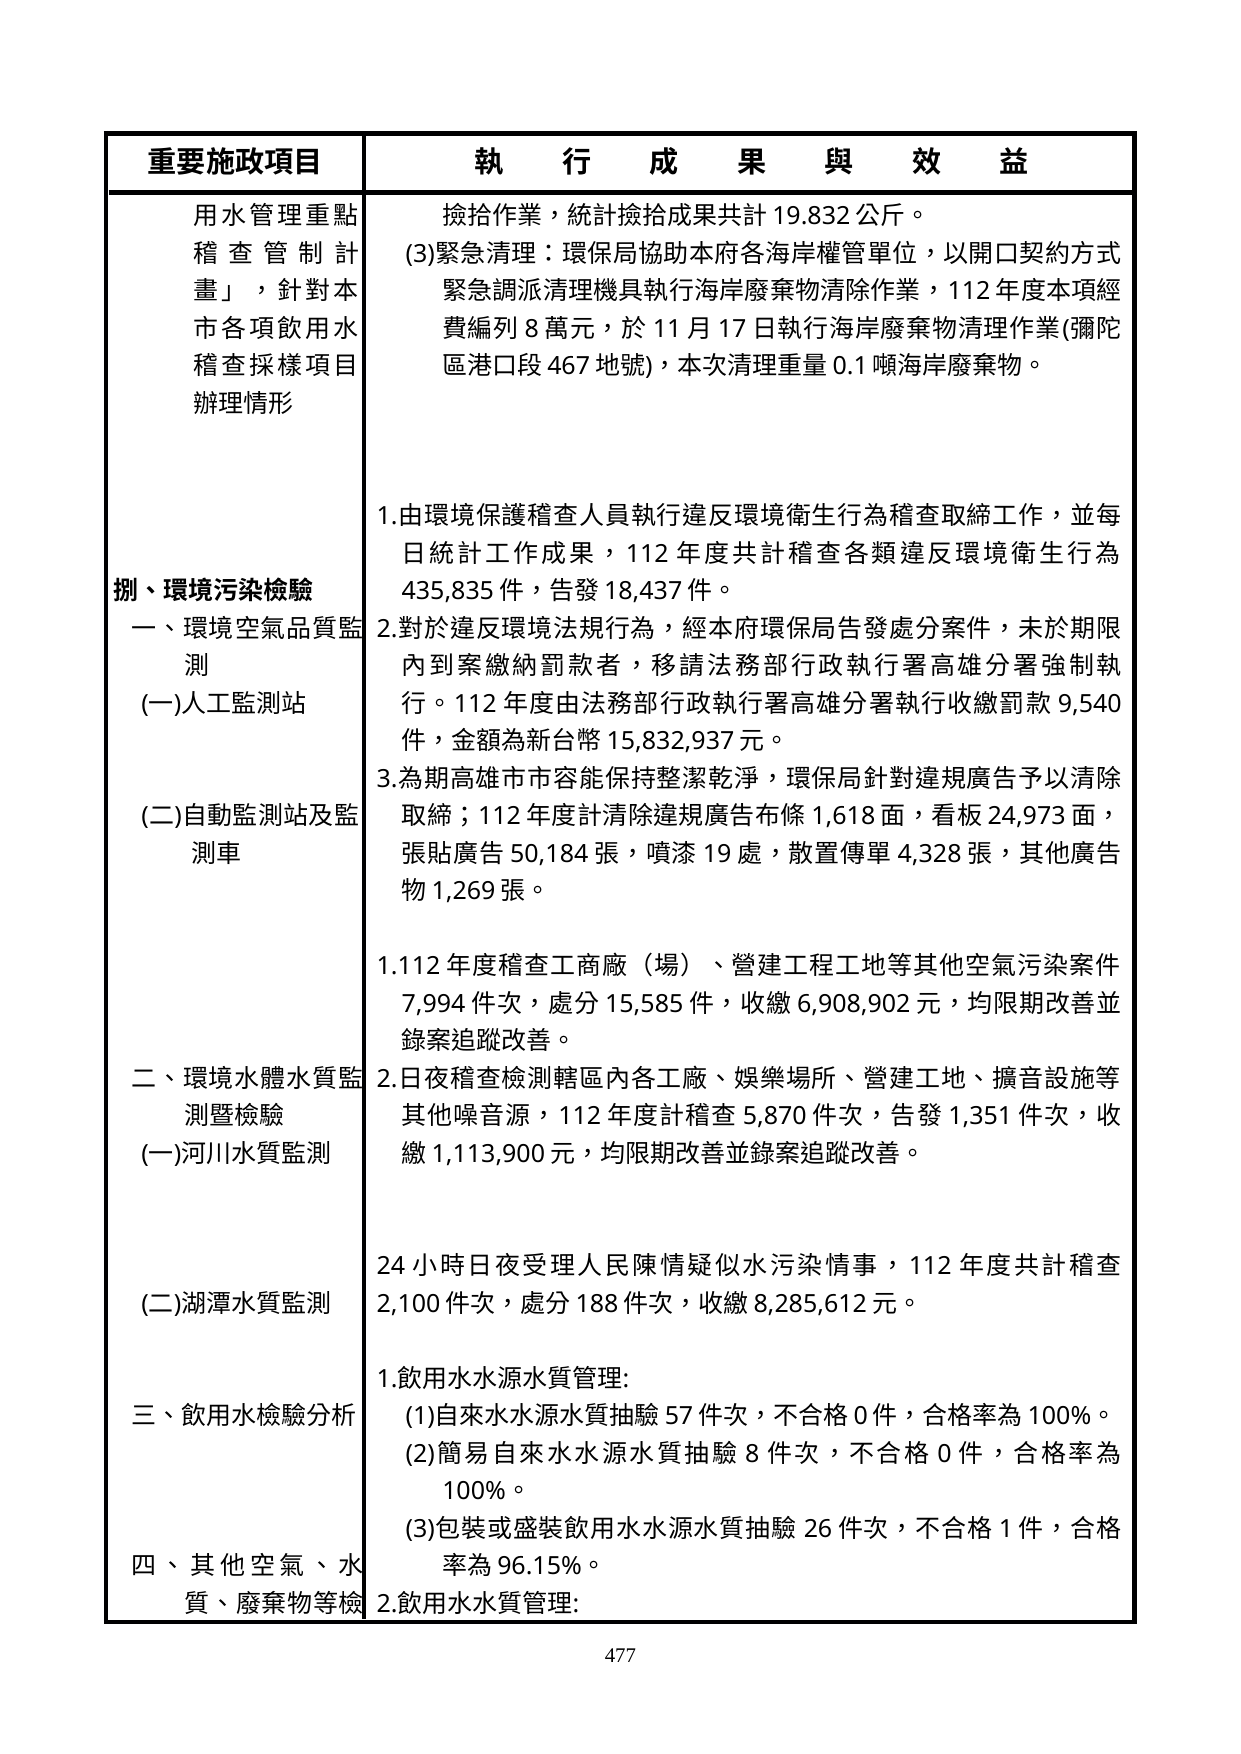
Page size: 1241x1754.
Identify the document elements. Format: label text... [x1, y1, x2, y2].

table_cell 用水管理重點稽查管制計畫」，針對本市各項飲用水稽查採樣項目辦理情形 捌、環境污染檢驗 一、環境空氣品質監測 (一)人工監測站 (二)自動監測站及監測車 二、環境水體水質監測暨檢驗 (一)河川水質監測 (二)湖潭水質監測 三、飲用水檢驗分析 四、其他空氣、水質、廢棄物等檢 [108, 191, 362, 1619]
table_cell 撿拾作業，統計撿拾成果共計19.832公斤。 (3)緊急清理：環保局協助本府各海岸權管單位，以開口契約方式緊急調派清理機具執行海岸廢棄物清除作業，112年度本項經費編列8萬元，於11月17日執行海岸廢棄物清理作業(彌陀區港口段467地號)，本次清理重量0.1噸海岸廢棄物。 1.由環境保護稽查人員執行違反環境衛生行為稽查取締工作，並每日統計工作成果，112年度共計稽查各類違反環境衛生行為435,835件，告發18,437件。 2.對於違反環境法規行為，經本府環保局告發處分案件，未於期限內到案繳納罰款者，移請法務部行政執行署高雄分署強制執行。112年度由法務部行政執行署高雄分署執行收繳罰款9,540件，金額為新台幣15,832,937元。 3.為期高雄市市容能保持整潔乾淨，環保局針對違規廣告予以清除取締；112年度計清除違規廣告布條1,618面，看板24,973面，張貼廣告50,184張，噴漆19處，散置傳單4,328張，其他廣告物1,269張。 1.112年度稽查工商廠（場）、營建工程工地等其他空氣污染案件7,994件次，處分15,585件，收繳6,908,902元，均限期改善並錄案追蹤改善。 2.日夜稽查檢測轄區內各工廠、娛樂場所、營建工地、擴音設施等其他噪音源，112年度計稽查5,870件次，告發1,351件次，收繳1,113,900元，均限期改善並錄案追蹤改善。 24小時日夜受理人民陳情疑似水污染情事，112年度共計稽查2,100件次，處分188件次，收繳8,285,612元。 1.飲用水水源水質管理: (1)自來水水源水質抽驗57件次，不合格0件，合格率為100%。 (2)簡易自來水水源水質抽驗8件次，不合格0件，合格率為100%。 (3)包裝或盛裝飲用水水源水質抽驗26件次，不合格1件，合格率為96.15%。 2.飲用水水質管理: [366, 195, 1132, 1619]
table_header 重要施政項目 [108, 136, 362, 190]
table_header 執 行 成 果 與 效 益 [366, 136, 1132, 190]
